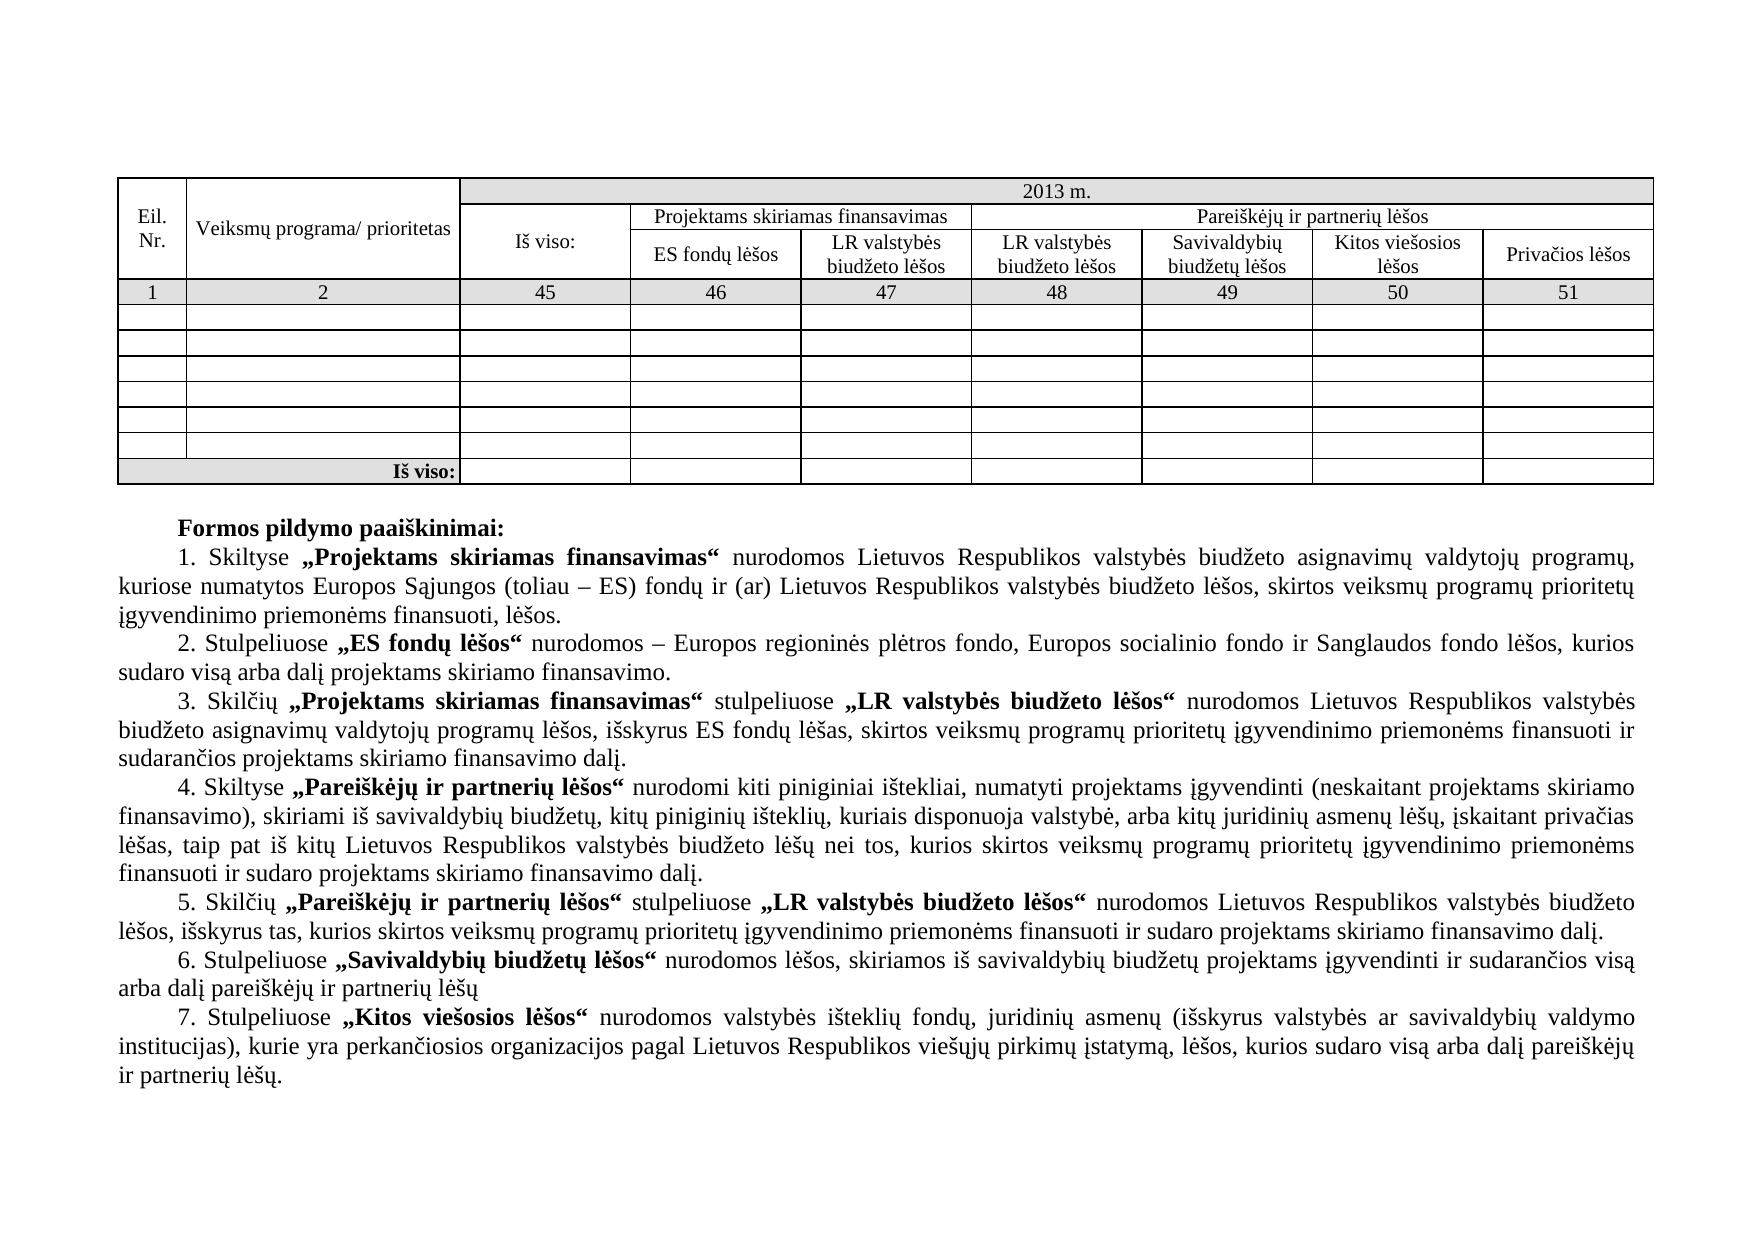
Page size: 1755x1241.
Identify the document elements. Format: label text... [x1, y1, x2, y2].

table_cell [631, 408, 800, 432]
table_cell [1143, 433, 1312, 457]
table_cell [1484, 382, 1653, 406]
table_header Eil. Nr. [119, 179, 186, 278]
table_cell [119, 357, 186, 381]
table_header Veiksmų programa/ prioritetas [187, 179, 459, 278]
table_cell [972, 382, 1141, 406]
table_cell [972, 305, 1141, 329]
table_cell [972, 357, 1141, 381]
table_cell [1484, 433, 1653, 457]
table_cell 45 [461, 280, 630, 304]
table_cell [1313, 331, 1482, 355]
table_cell [1143, 357, 1312, 381]
table_cell [1313, 408, 1482, 432]
table_cell [972, 459, 1141, 483]
table_cell [1484, 357, 1653, 381]
table_cell [119, 305, 186, 329]
text 1. Skiltyse „Projektams skiriamas finansavimas“ nurodomos Lietuvos Respublikos valstybės biudžeto asignavimų valdytojų programų, kuriose numatytos Europos Sąjungos (toliau – ES) fondų ir (ar) Lietuvos Respublikos valstybės biudžeto lėšos, skirtos veiksmų programų prioritetų įgyvendinimo priemonėms finansuoti, lėšos. [118, 542, 1636, 628]
text 3. Skilčių „Projektams skiriamas finansavimas“ stulpeliuose „LR valstybės biudžeto lėšos“ nurodomos Lietuvos Respublikos valstybės biudžeto asignavimų valdytojų programų lėšos, išskyrus ES fondų lėšas, skirtos veiksmų programų prioritetų įgyvendinimo priemonėms finansuoti ir sudarančios projektams skiriamo finansavimo dalį. [118, 686, 1636, 772]
table_cell LR valstybės biudžeto lėšos [972, 230, 1141, 278]
table_cell Savivaldybių biudžetų lėšos [1143, 230, 1312, 278]
table_cell [802, 357, 971, 381]
text 2. Stulpeliuose „ES fondų lėšos“ nurodomos – Europos regioninės plėtros fondo, Europos socialinio fondo ir Sanglaudos fondo lėšos, kurios sudaro visą arba dalį projektams skiriamo finansavimo. [118, 628, 1636, 686]
table_cell [187, 331, 459, 355]
table_cell [972, 331, 1141, 355]
table_cell 50 [1313, 280, 1482, 304]
table_cell [631, 331, 800, 355]
table_cell [1484, 459, 1653, 483]
table_cell [1313, 459, 1482, 483]
table_cell [631, 433, 800, 457]
table_cell [802, 305, 971, 329]
table_cell Iš viso: [461, 205, 630, 278]
table_cell 51 [1484, 280, 1653, 304]
table_cell LR valstybės biudžeto lėšos [802, 230, 971, 278]
table_cell [187, 305, 459, 329]
table_cell Pareiškėjų ir partnerių lėšos [972, 205, 1653, 228]
table_cell [802, 408, 971, 432]
table_cell [802, 331, 971, 355]
table_cell [1143, 382, 1312, 406]
table_cell [461, 408, 630, 432]
table_cell [187, 433, 459, 457]
table_cell 2 [187, 280, 459, 304]
table_cell [802, 459, 971, 483]
table_cell [1313, 305, 1482, 329]
table_cell [1484, 408, 1653, 432]
table_cell [1143, 331, 1312, 355]
table_cell Privačios lėšos [1484, 230, 1653, 278]
table_cell [119, 408, 186, 432]
text 4. Skiltyse „Pareiškėjų ir partnerių lėšos“ nurodomi kiti piniginiai ištekliai, numatyti projektams įgyvendinti (neskaitant projektams skiriamo finansavimo), skiriami iš savivaldybių biudžetų, kitų piniginių išteklių, kuriais disponuoja valstybė, arba kitų juridinių asmenų lėšų, įskaitant privačias lėšas, taip pat iš kitų Lietuvos Respublikos valstybės biudžeto lėšų nei tos, kurios skirtos veiksmų programų prioritetų įgyvendinimo priemonėms finansuoti ir sudaro projektams skiriamo finansavimo dalį. [118, 772, 1636, 887]
table_cell [631, 305, 800, 329]
table_cell 46 [631, 280, 800, 304]
table_cell 49 [1143, 280, 1312, 304]
table_cell [461, 305, 630, 329]
table_cell [187, 382, 459, 406]
table_cell [631, 382, 800, 406]
table_cell [1484, 331, 1653, 355]
table_cell [1313, 382, 1482, 406]
table_cell [972, 408, 1141, 432]
table_cell [1143, 305, 1312, 329]
table_cell [119, 382, 186, 406]
table_cell [802, 382, 971, 406]
table_cell [119, 331, 186, 355]
table_cell [187, 408, 459, 432]
table_cell [461, 433, 630, 457]
table_cell [119, 433, 186, 457]
table_cell [1143, 408, 1312, 432]
table_cell [461, 331, 630, 355]
table_cell [631, 357, 800, 381]
text 6. Stulpeliuose „Savivaldybių biudžetų lėšos“ nurodomos lėšos, skiriamos iš savivaldybių biudžetų projektams įgyvendinti ir sudarančios visą arba dalį pareiškėjų ir partnerių lėšų [118, 945, 1636, 1002]
table_cell [187, 357, 459, 381]
table_cell 47 [802, 280, 971, 304]
table_cell 48 [972, 280, 1141, 304]
table_cell [802, 433, 971, 457]
table_cell [1313, 357, 1482, 381]
text 7. Stulpeliuose „Kitos viešosios lėšos“ nurodomos valstybės išteklių fondų, juridinių asmenų (išskyrus valstybės ar savivaldybių valdymo institucijas), kurie yra perkančiosios organizacijos pagal Lietuvos Respublikos viešųjų pirkimų įstatymą, lėšos, kurios sudaro visą arba dalį pareiškėjų ir partnerių lėšų. [118, 1002, 1636, 1088]
table_cell [461, 459, 630, 483]
table_cell [972, 433, 1141, 457]
table_cell 1 [119, 280, 186, 304]
table_header 2013 m. [461, 179, 1653, 203]
table_cell [461, 357, 630, 381]
table_cell Iš viso: [119, 459, 459, 483]
table_cell Kitos viešosios lėšos [1313, 230, 1482, 278]
text 5. Skilčių „Pareiškėjų ir partnerių lėšos“ stulpeliuose „LR valstybės biudžeto lėšos“ nurodomos Lietuvos Respublikos valstybės biudžeto lėšos, išskyrus tas, kurios skirtos veiksmų programų prioritetų įgyvendinimo priemonėms finansuoti ir sudaro projektams skiriamo finansavimo dalį. [118, 887, 1636, 945]
table_cell Projektams skiriamas finansavimas [631, 205, 971, 228]
table_cell [1484, 305, 1653, 329]
text Formos pildymo paaiškinimai: [118, 513, 1636, 542]
table_cell ES fondų lėšos [631, 230, 800, 278]
table_cell [461, 382, 630, 406]
table_cell [631, 459, 800, 483]
table_cell [1313, 433, 1482, 457]
table_cell [1143, 459, 1312, 483]
